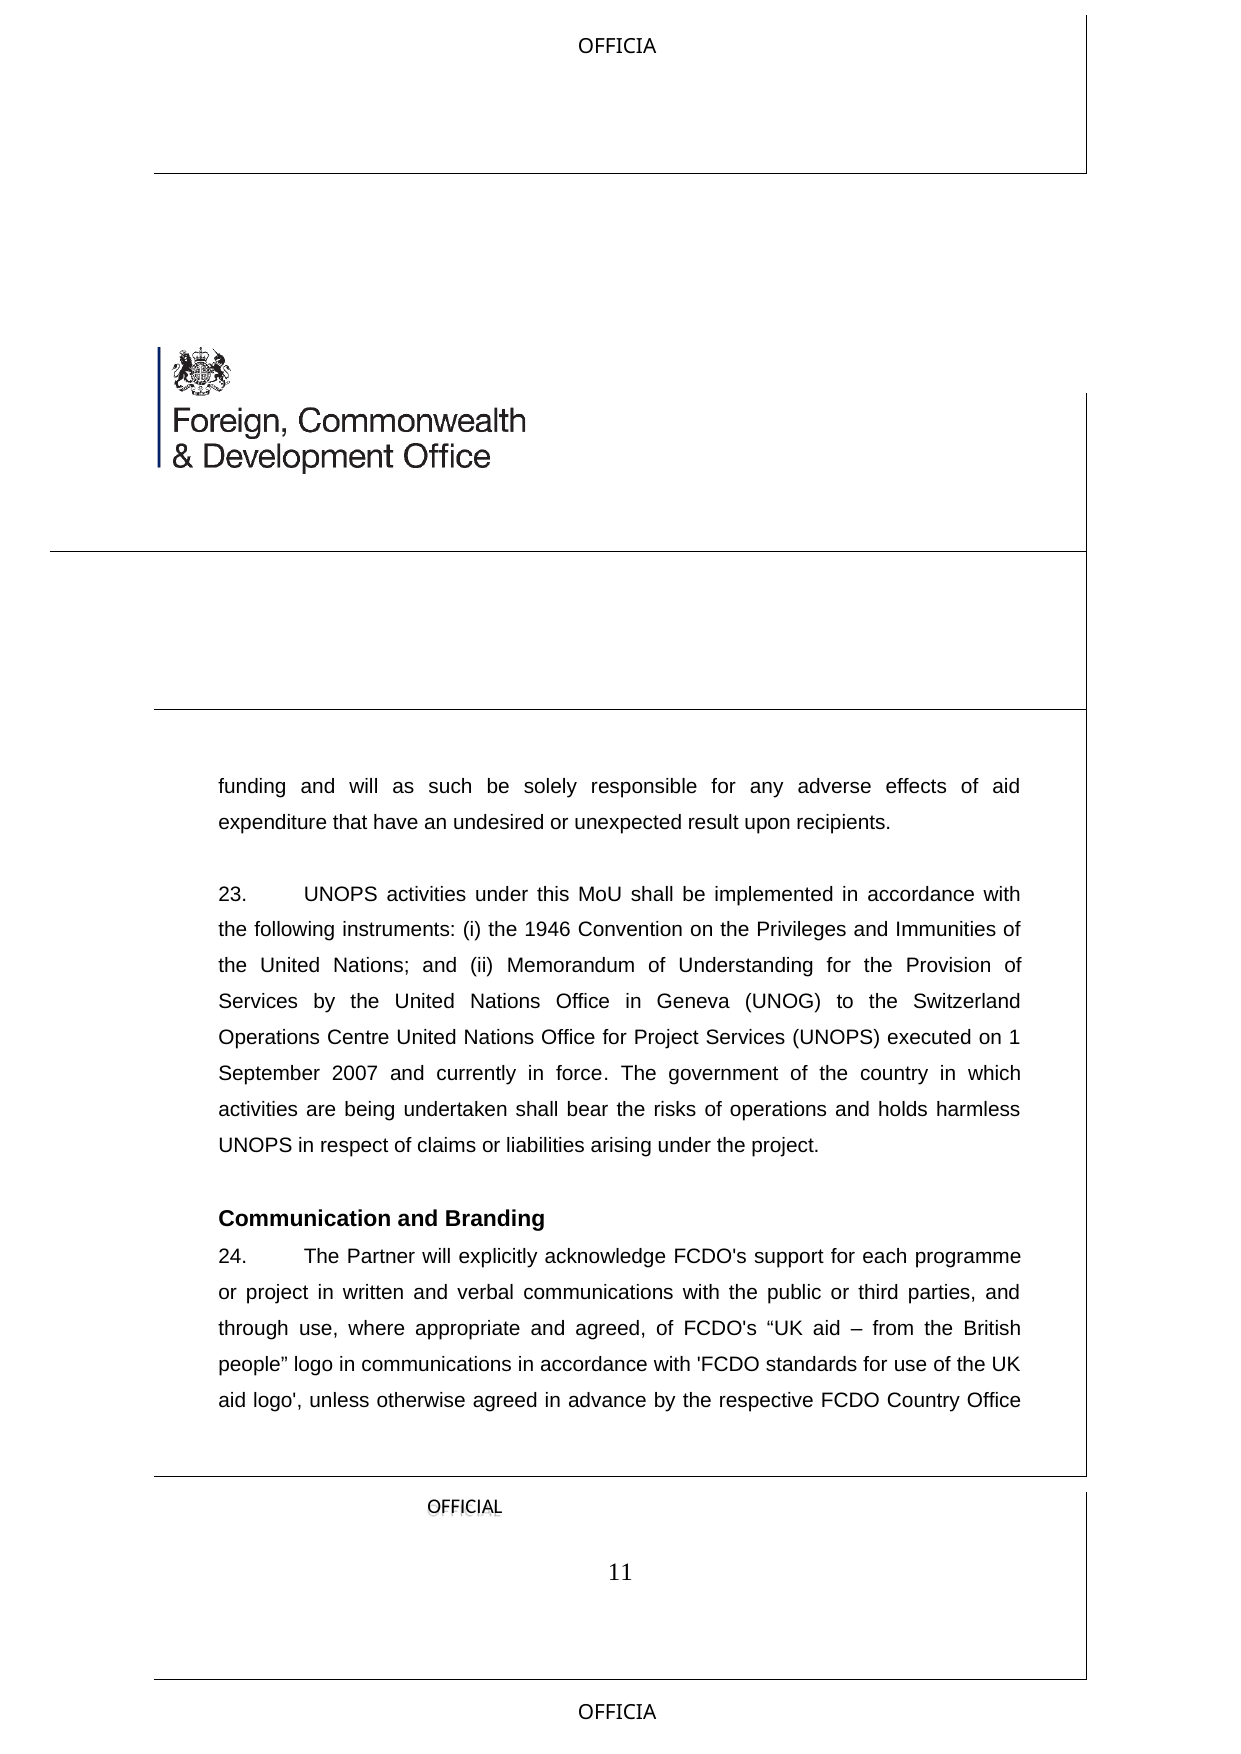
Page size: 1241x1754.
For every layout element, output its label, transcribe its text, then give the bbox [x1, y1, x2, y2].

text Communication and Branding [153, 1140, 1087, 1180]
list The Partner will explicitly acknowledge FCDO's support for each programme or project in written and verbal communications with the public or third parties, and through use, where appropriate and agreed, of FCDO's “UK aid – from the British people” logo in communications in accordance with 'FCDO standards for use of the UK aid logo', unless otherwise agreed in advance by the respective FCDO Country Office or Spending Department, in all cases subject to security and safety considerations of the Partner. This will include details of how and when the Partner will acknowledge funding from the UK government and where the UK aid logo will be used. The Partner will include reference to this aspect of the Arrangement in its regular progress reporting to FCDO. Neither FCDO nor the Partner shall use the others’ names, logos and emblems unless prior permission is given in writing. The Partner may use the UK aid logo in conjunction with other donor logos, and where the number of donors to a programme or project is such as to make co-branding impractical, acknowledgement of FCDO should be equal to that of other co-donors making contributions of equivalent amounts to the programme or project. Where UK aid logos are to be affixed to supplies, the costs of their application shall be included in the programme or project budget. [153, 1180, 1087, 1477]
list Although accountable to FCDO for the appropriate use of funding and delivery of project objectives, the Partner will retain ultimate responsibility for the use of funding and will as such be solely responsible for any adverse effects of aid expenditure that have an undesired or unexpected result upon recipients. [153, 709, 1086, 817]
list UNOPS activities under this MoU shall be implemented in accordance with the following instruments: (i) the 1946 Convention on the Privileges and Immunities of the United Nations; and (ii) Memorandum of Understanding for the Provision of Services by the United Nations Office in Geneva (UNOG) to the Switzerland Operations Centre United Nations Office for Project Services (UNOPS) executed on 1 September 2007 and currently in force. The government of the country in which activities are being undertaken shall bear the risks of operations and holds harmless UNOPS in respect of claims or liabilities arising under the project. [153, 817, 1087, 1140]
